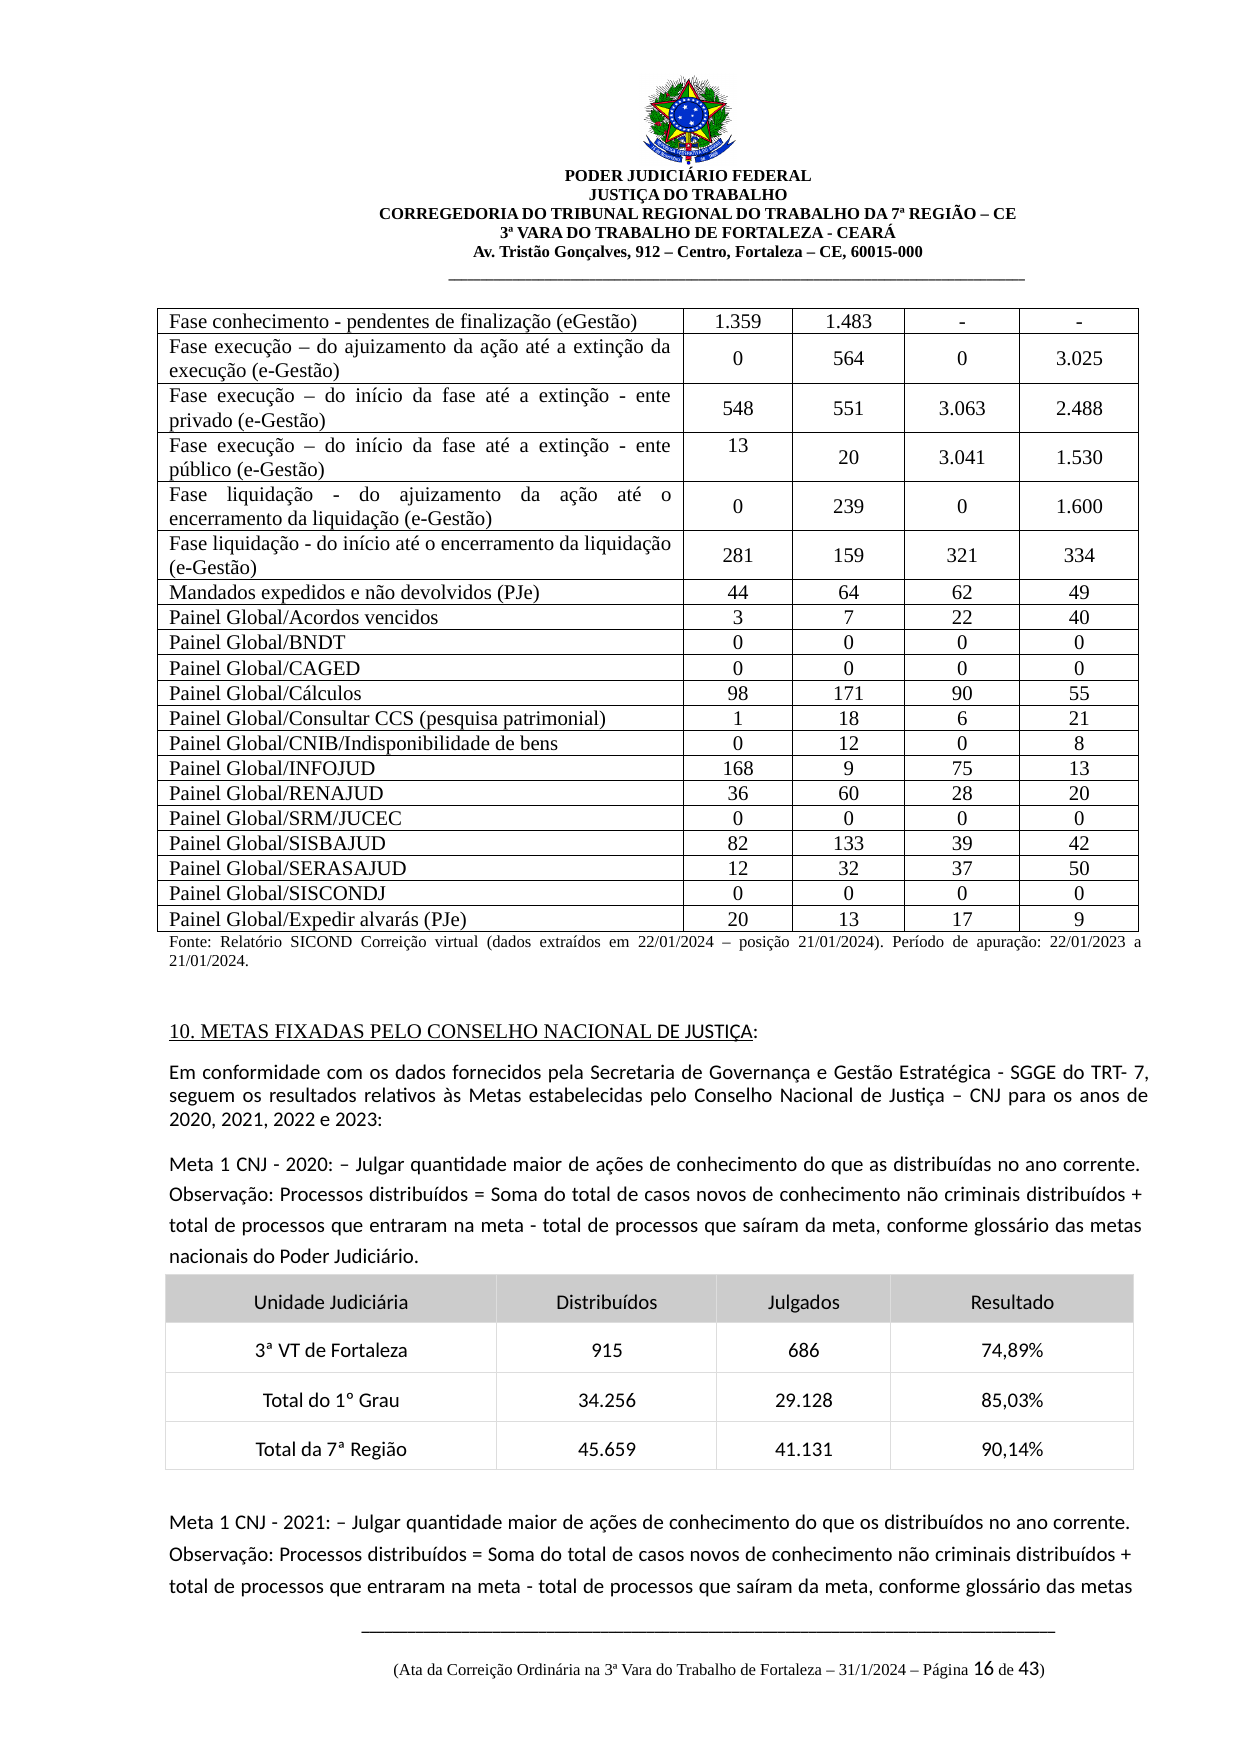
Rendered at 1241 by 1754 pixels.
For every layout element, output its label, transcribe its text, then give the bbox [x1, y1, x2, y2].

table_cell 18 [793, 706, 904, 730]
table_cell Painel Global/Cálculos [158, 681, 683, 704]
table_cell 41.131 [717, 1422, 890, 1469]
table_cell 90,14% [891, 1422, 1133, 1469]
table_cell 2.488 [1020, 384, 1138, 432]
table_cell 168 [684, 756, 792, 780]
table_cell 0 [684, 334, 792, 382]
table_cell 74,89% [891, 1323, 1133, 1372]
table_cell 1.359 [684, 309, 792, 333]
table_cell 0 [793, 655, 904, 679]
table_cell 17 [905, 906, 1019, 931]
table_cell 20 [793, 433, 904, 481]
text Fonte: Relatório SICOND Correição virtual (dados extraídos em 22/01/2024 – posição 21/01/2024). Período de apuração: 22/01/2023 a 21/01/2024. [169, 932, 1143, 970]
table_cell 3.041 [905, 433, 1019, 481]
table_cell Painel Global/INFOJUD [158, 756, 683, 780]
table_cell Painel Global/SISBAJUD [158, 831, 683, 855]
table_cell 159 [793, 531, 904, 579]
table_cell 334 [1020, 531, 1138, 579]
table_cell 37 [905, 856, 1019, 880]
table_cell Painel Global/CNIB/Indisponibilidade de bens [158, 731, 683, 755]
picture [638, 73, 738, 166]
table_cell 21 [1020, 706, 1138, 730]
table_cell 1.483 [793, 309, 904, 333]
table_cell Painel Global/BNDT [158, 630, 683, 654]
table_cell 44 [684, 580, 792, 604]
table_cell 321 [905, 531, 1019, 579]
table_cell 1.600 [1020, 482, 1138, 530]
table_header Unidade Judiciária [166, 1275, 496, 1322]
table_cell 29.128 [717, 1373, 890, 1421]
table_cell 40 [1020, 605, 1138, 629]
table_cell Total da 7ª Região [166, 1422, 496, 1469]
table_cell 0 [905, 881, 1019, 905]
table_cell 42 [1020, 831, 1138, 855]
table_cell - [905, 309, 1019, 333]
table_cell 13 [684, 433, 792, 481]
table_cell 239 [793, 482, 904, 530]
table_cell 281 [684, 531, 792, 579]
table_cell 82 [684, 831, 792, 855]
table_header Distribuídos [497, 1275, 716, 1322]
table_cell 60 [793, 781, 904, 805]
table_cell 548 [684, 384, 792, 432]
table_cell Fase conhecimento - pendentes de finalização (eGestão) [158, 309, 683, 333]
table_cell 13 [1020, 756, 1138, 780]
table_cell Painel Global/SERASAJUD [158, 856, 683, 880]
text Meta 1 CNJ - 2020: – Julgar quantidade maior de ações de conhecimento do que as distribuídas no ano corrente. Observação: Processos distribuídos = Soma do total de casos novos de conhecimento não criminais distribuídos + total de processos que entraram na meta - total de processos que saíram da meta, conforme glossário das metas nacionais do Poder Judiciário. [169, 1151, 1143, 1268]
table_cell Painel Global/CAGED [158, 655, 683, 679]
table_cell 564 [793, 334, 904, 382]
table_cell 22 [905, 605, 1019, 629]
text Em conformidade com os dados fornecidos pela Secretaria de Governança e Gestão Estratégica - SGGE do TRT- 7, seguem os resultados relativos às Metas estabelecidas pelo Conselho Nacional de Justiça – CNJ para os anos de 2020, 2021, 2022 e 2023: [169, 1059, 1151, 1131]
table_cell 0 [905, 806, 1019, 830]
table_cell 7 [793, 605, 904, 629]
table_cell 0 [684, 806, 792, 830]
table_cell 32 [793, 856, 904, 880]
table_cell 0 [1020, 806, 1138, 830]
table_cell 90 [905, 681, 1019, 704]
table_cell 12 [684, 856, 792, 880]
table_cell Fase execução – do ajuizamento da ação até a extinção da execução (e-Gestão) [158, 334, 683, 382]
table_header Julgados [717, 1275, 890, 1322]
table_cell Fase execução – do início da fase até a extinção - ente público (e-Gestão) [158, 433, 683, 481]
text Meta 1 CNJ - 2021: – Julgar quantidade maior de ações de conhecimento do que os distribuídos no ano corrente. Observação: Processos distribuídos = Soma do total de casos novos de conhecimento não criminais distribuídos + total de processos que entraram na meta - total de processos que saíram da meta, conforme glossário das metas [169, 1509, 1134, 1599]
table_cell 12 [793, 731, 904, 755]
table_cell 9 [793, 756, 904, 780]
table_cell 3.025 [1020, 334, 1138, 382]
table_cell 551 [793, 384, 904, 432]
table_cell 0 [905, 655, 1019, 679]
table_cell Total do 1º Grau [166, 1373, 496, 1421]
table_cell 0 [793, 881, 904, 905]
table_cell 0 [905, 334, 1019, 382]
table_cell 55 [1020, 681, 1138, 704]
table_cell 0 [684, 731, 792, 755]
table_cell 28 [905, 781, 1019, 805]
table_cell 36 [684, 781, 792, 805]
table_cell 62 [905, 580, 1019, 604]
table_cell 0 [793, 806, 904, 830]
table_cell 686 [717, 1323, 890, 1372]
table_cell 98 [684, 681, 792, 704]
table_cell 0 [905, 731, 1019, 755]
table_cell - [1020, 309, 1138, 333]
table_cell 0 [1020, 881, 1138, 905]
table_cell 1 [684, 706, 792, 730]
table_cell 3.063 [905, 384, 1019, 432]
table_cell 8 [1020, 731, 1138, 755]
table_cell 6 [905, 706, 1019, 730]
table_cell 0 [905, 630, 1019, 654]
table_cell 13 [793, 906, 904, 931]
table_cell Painel Global/SRM/JUCEC [158, 806, 683, 830]
table_cell 9 [1020, 906, 1138, 931]
table_cell 20 [1020, 781, 1138, 805]
table_cell 50 [1020, 856, 1138, 880]
table_cell Mandados expedidos e não devolvidos (PJe) [158, 580, 683, 604]
table_cell 34.256 [497, 1373, 716, 1421]
table_cell 0 [684, 482, 792, 530]
table_cell 0 [1020, 630, 1138, 654]
table_cell 0 [793, 630, 904, 654]
table_cell 133 [793, 831, 904, 855]
table_cell 915 [497, 1323, 716, 1372]
table_cell 1.530 [1020, 433, 1138, 481]
table_cell Painel Global/RENAJUD [158, 781, 683, 805]
table_header Resultado [891, 1275, 1133, 1322]
table_cell 3ª VT de Fortaleza [166, 1323, 496, 1372]
table_cell 45.659 [497, 1422, 716, 1469]
table_cell 171 [793, 681, 904, 704]
table_cell 75 [905, 756, 1019, 780]
table_cell Fase liquidação - do ajuizamento da ação até o encerramento da liquidação (e-Gestão) [158, 482, 683, 530]
text 10. METAS FIXADAS PELO CONSELHO NACIONAL DE JUSTIÇA: [169, 1018, 1152, 1043]
table_cell 0 [684, 630, 792, 654]
table_cell 0 [905, 482, 1019, 530]
table_cell 0 [1020, 655, 1138, 679]
table_cell Painel Global/Expedir alvarás (PJe) [158, 906, 683, 931]
table_cell Fase execução – do início da fase até a extinção - ente privado (e-Gestão) [158, 384, 683, 432]
table_cell Fase liquidação - do início até o encerramento da liquidação (e-Gestão) [158, 531, 683, 579]
table_cell 3 [684, 605, 792, 629]
table_cell Painel Global/SISCONDJ [158, 881, 683, 905]
table_cell 39 [905, 831, 1019, 855]
table_cell 64 [793, 580, 904, 604]
table_cell 85,03% [891, 1373, 1133, 1421]
table_cell Painel Global/Acordos vencidos [158, 605, 683, 629]
table_cell 0 [684, 881, 792, 905]
table_cell Painel Global/Consultar CCS (pesquisa patrimonial) [158, 706, 683, 730]
table_cell 0 [684, 655, 792, 679]
table_cell 49 [1020, 580, 1138, 604]
table_cell 20 [684, 906, 792, 931]
